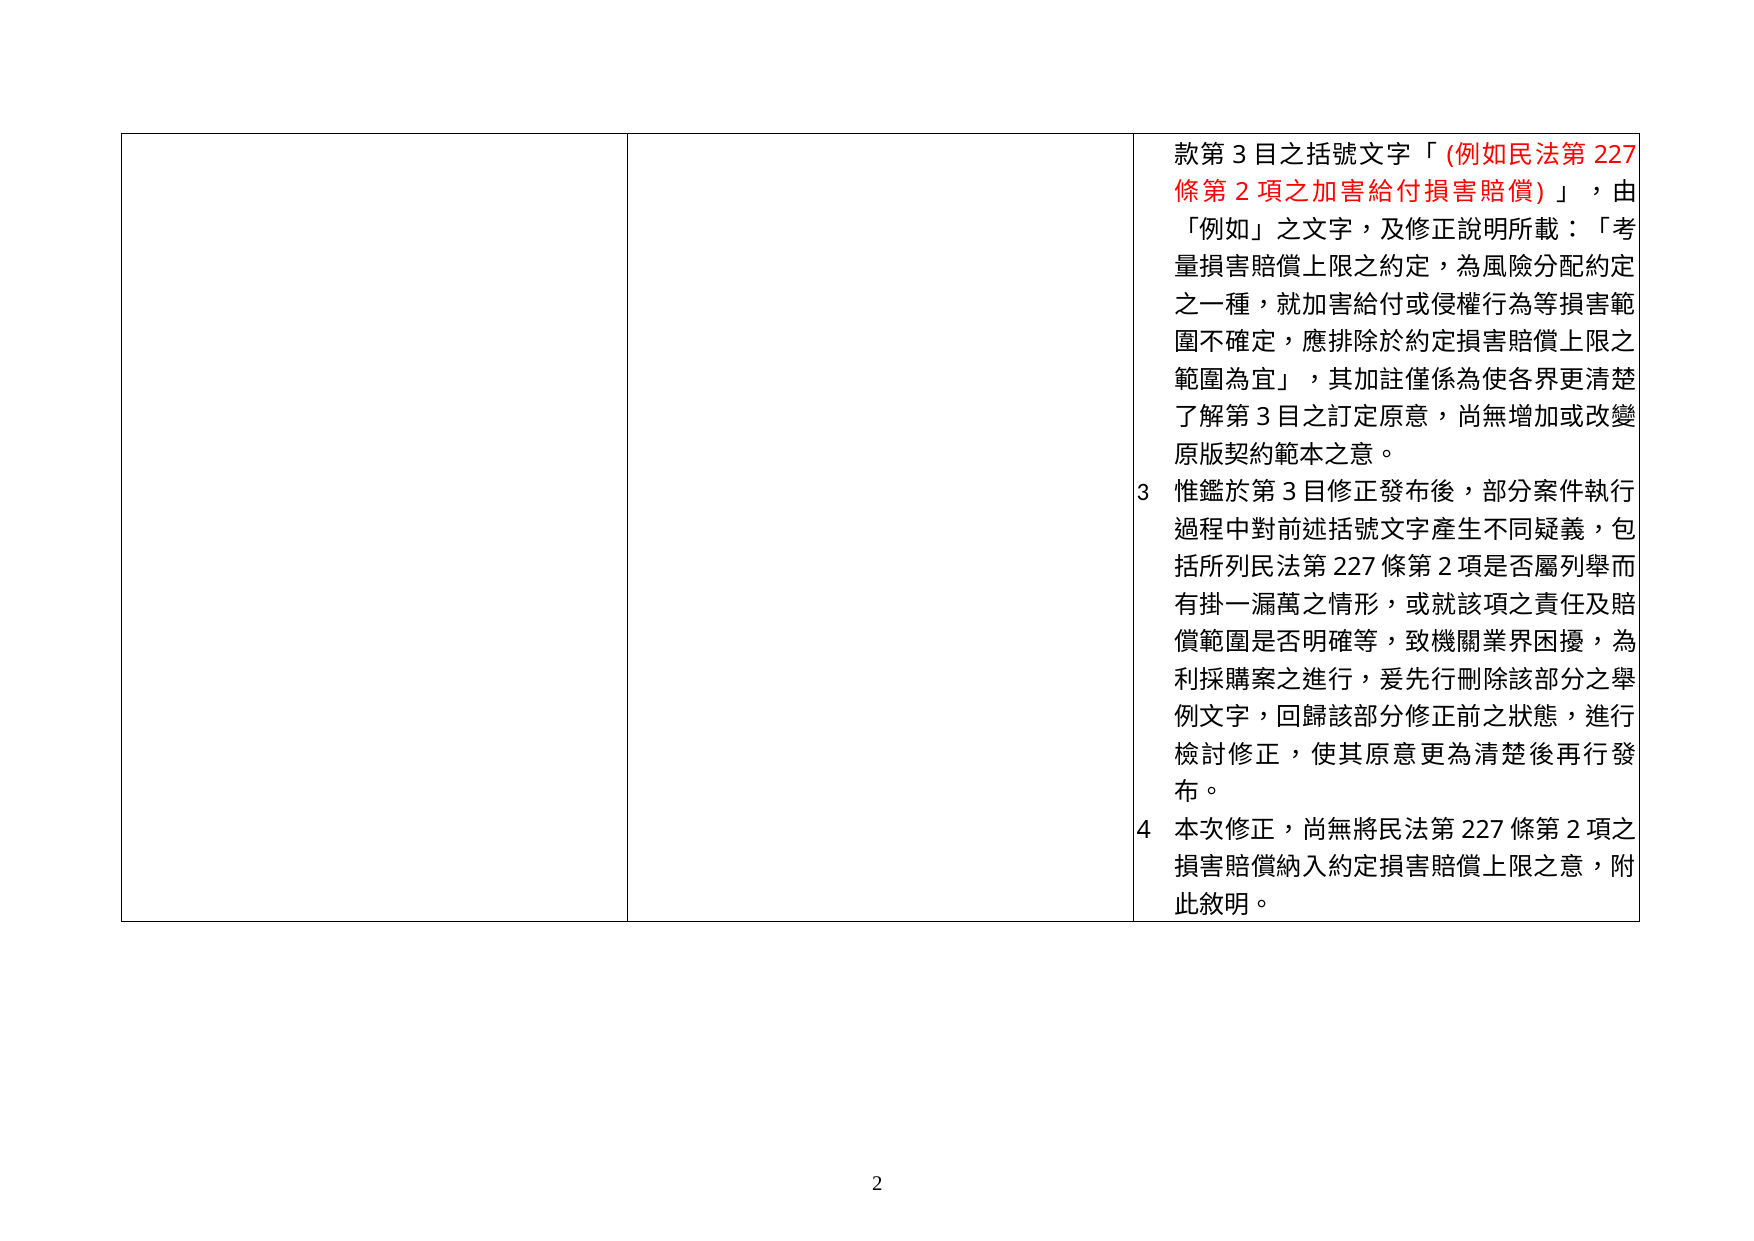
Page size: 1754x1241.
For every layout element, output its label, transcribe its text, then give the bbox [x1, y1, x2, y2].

table_cell 款第3目之括號文字「 (例如民法第227條第2項之加害給付損害賠償) 」，由「例如」之文字，及修正說明所載：「考量損害賠償上限之約定，為風險分配約定之一種，就加害給付或侵權行為等損害範圍不確定，應排除於約定損害賠償上限之範圍為宜」，其加註僅係為使各界更清楚了解第3目之訂定原意，尚無增加或改變原版契約範本之意。 惟鑑於第3目修正發布後，部分案件執行過程中對前述括號文字產生不同疑義，包括所列民法第227條第2項是否屬列舉而有掛一漏萬之情形，或就該項之責任及賠償範圍是否明確等，致機關業界困擾，為利採購案之進行，爰先行刪除該部分之舉例文字，回歸該部分修正前之狀態，進行檢討修正，使其原意更為清楚後再行發布。 本次修正，尚無將民法第227條第2項之損害賠償納入約定損害賠償上限之意，附此敘明。 [1134, 134, 1639, 921]
table_cell [122, 134, 627, 921]
table_cell [628, 134, 1133, 921]
